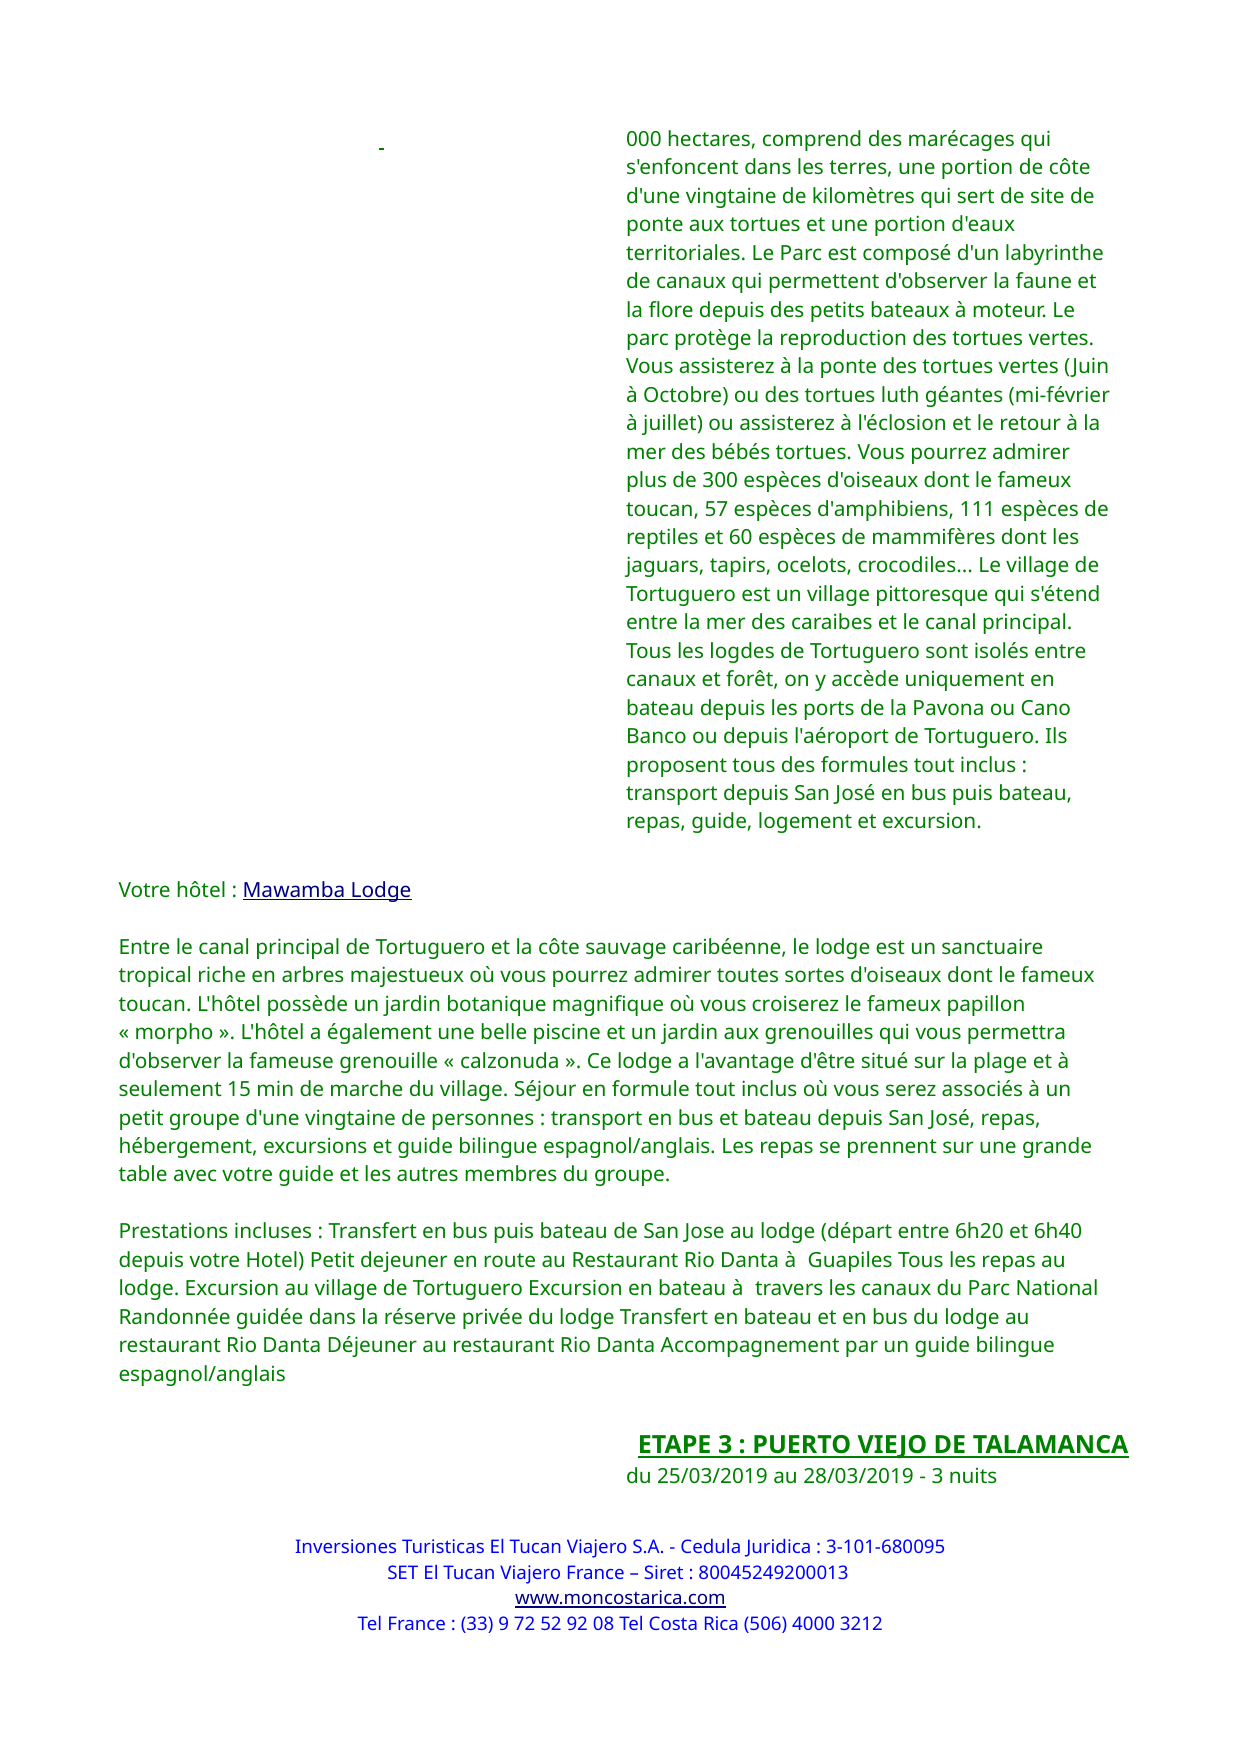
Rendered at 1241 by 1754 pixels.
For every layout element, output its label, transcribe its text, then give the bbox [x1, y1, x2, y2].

table_header [118, 118, 620, 841]
table_header [118, 1421, 620, 1495]
table_header ETAPE 2 : PARC NATIONAL TORTUGUERO du 23/03/2019 au 25/03/2019 - 2 nuits Le Parc National de Tortuguero, situé le long de la côte caribéenne nord et d'une superficie de 19 000 hectares, comprend des marécages qui s'enfoncent dans les terres, une portion de côte d'une vingtaine de kilomètres qui sert de site de ponte aux tortues et une portion d'eaux territoriales. Le Parc est composé d'un labyrinthe de canaux qui permettent d'observer la faune et la flore depuis des petits bateaux à moteur. Le parc protège la reproduction des tortues vertes. Vous assisterez à la ponte des tortues vertes (Juin à Octobre) ou des tortues luth géantes (mi-février à juillet) ou assisterez à l'éclosion et le retour à la mer des bébés tortues. Vous pourrez admirer plus de 300 espèces d'oiseaux dont le fameux toucan, 57 espèces d'amphibiens, 111 espèces de reptiles et 60 espèces de mammifères dont les jaguars, tapirs, ocelots, crocodiles... Le village de Tortuguero est un village pittoresque qui s'étend entre la mer des caraibes et le canal principal. Tous les logdes de Tortuguero sont isolés entre canaux et forêt, on y accède uniquement en bateau depuis les ports de la Pavona ou Cano Banco ou depuis l'aéroport de Tortuguero. Ils proposent tous des formules tout inclus : transport depuis San José en bus puis bateau, repas, guide, logement et excursion. [620, 118, 1122, 841]
text Entre le canal principal de Tortuguero et la côte sauvage caribéenne, le lodge est un sanctuaire tropical riche en arbres majestueux où vous pourrez admirer toutes sortes d'oiseaux dont le fameux toucan. L'hôtel possède un jardin botanique magnifique où vous croiserez le fameux papillon « morpho ». L'hôtel a également une belle piscine et un jardin aux grenouilles qui vous permettra d'observer la fameuse grenouille « calzonuda ». Ce lodge a l'avantage d'être situé sur la plage et à seulement 15 min de marche du village. Séjour en formule tout inclus où vous serez associés à un petit groupe d'une vingtaine de personnes : transport en bus et bateau depuis San José, repas, hébergement, excursions et guide bilingue espagnol/anglais. Les repas se prennent sur une grande table avec votre guide et les autres membres du groupe. [118, 932, 1122, 1188]
text Votre hôtel : Mawamba Lodge [118, 875, 1122, 903]
table_header ETAPE 3 : PUERTO VIEJO DE TALAMANCA du 25/03/2019 au 28/03/2019 - 3 nuits Une étape au bord de la mer des caraïbes unique en biodiversité et mélange de culture (créole, rasta, surfeur, bohème) qui donne la possibilité de visiter le Parc National de Cahuita et le Refuge National de Vie Sauvage Manzanillo, d'explorer les récifs coralliens en plongée bouteille ou apnée, de profiter des plages de sable blond et d'une faune très abondante (paresseux, singes, coatis, morphos...). Le Parc National de Cahuita est un promontoire couvert de forêt tropicale avec à ses pieds des plages avec des eaux turquoises. Le refuge National de Vie Sylvestre MANZANILLO – GANDOCA est situé à l'extrême sud de la côte caraibe entre le Rio Cocles et le Rio Sixaola (qui marque la frontière du Panama). Il a été crée en 1985 pour protèger 5013 ha terrestres et 4436 ha maritimes. Il possède un grand nombre d'espèces de plantes et d'animaux qui vivent exclusivement dans des environnements aquatiques. Il offre des paysages de mangroves, de marais et de forêts tropicales humides. Il protège notamment le lamentin, espèce en voie d'extinction et les tortues Baula qui viennent pondre de février à mai. On y observe également des dauphins. Puerto Viejo est un charmant village côtier très animé qui possède plusieurs plages sauvages : Playa Cocles, Playa Chiquita et Playa Punta Uva, Playa Manzanillo. C'est également le point de départ pour des excursion dans les réserves indigènes Bribri des montagnes de Talamanca. [620, 1421, 1122, 1495]
text Prestations incluses : Transfert en bus puis bateau de San Jose au lodge (départ entre 6h20 et 6h40 depuis votre Hotel) Petit dejeuner en route au Restaurant Rio Danta à Guapiles Tous les repas au lodge. Excursion au village de Tortuguero Excursion en bateau à travers les canaux du Parc National Randonnée guidée dans la réserve privée du lodge Transfert en bateau et en bus du lodge au restaurant Rio Danta Déjeuner au restaurant Rio Danta Accompagnement par un guide bilingue espagnol/anglais [118, 1217, 1122, 1387]
